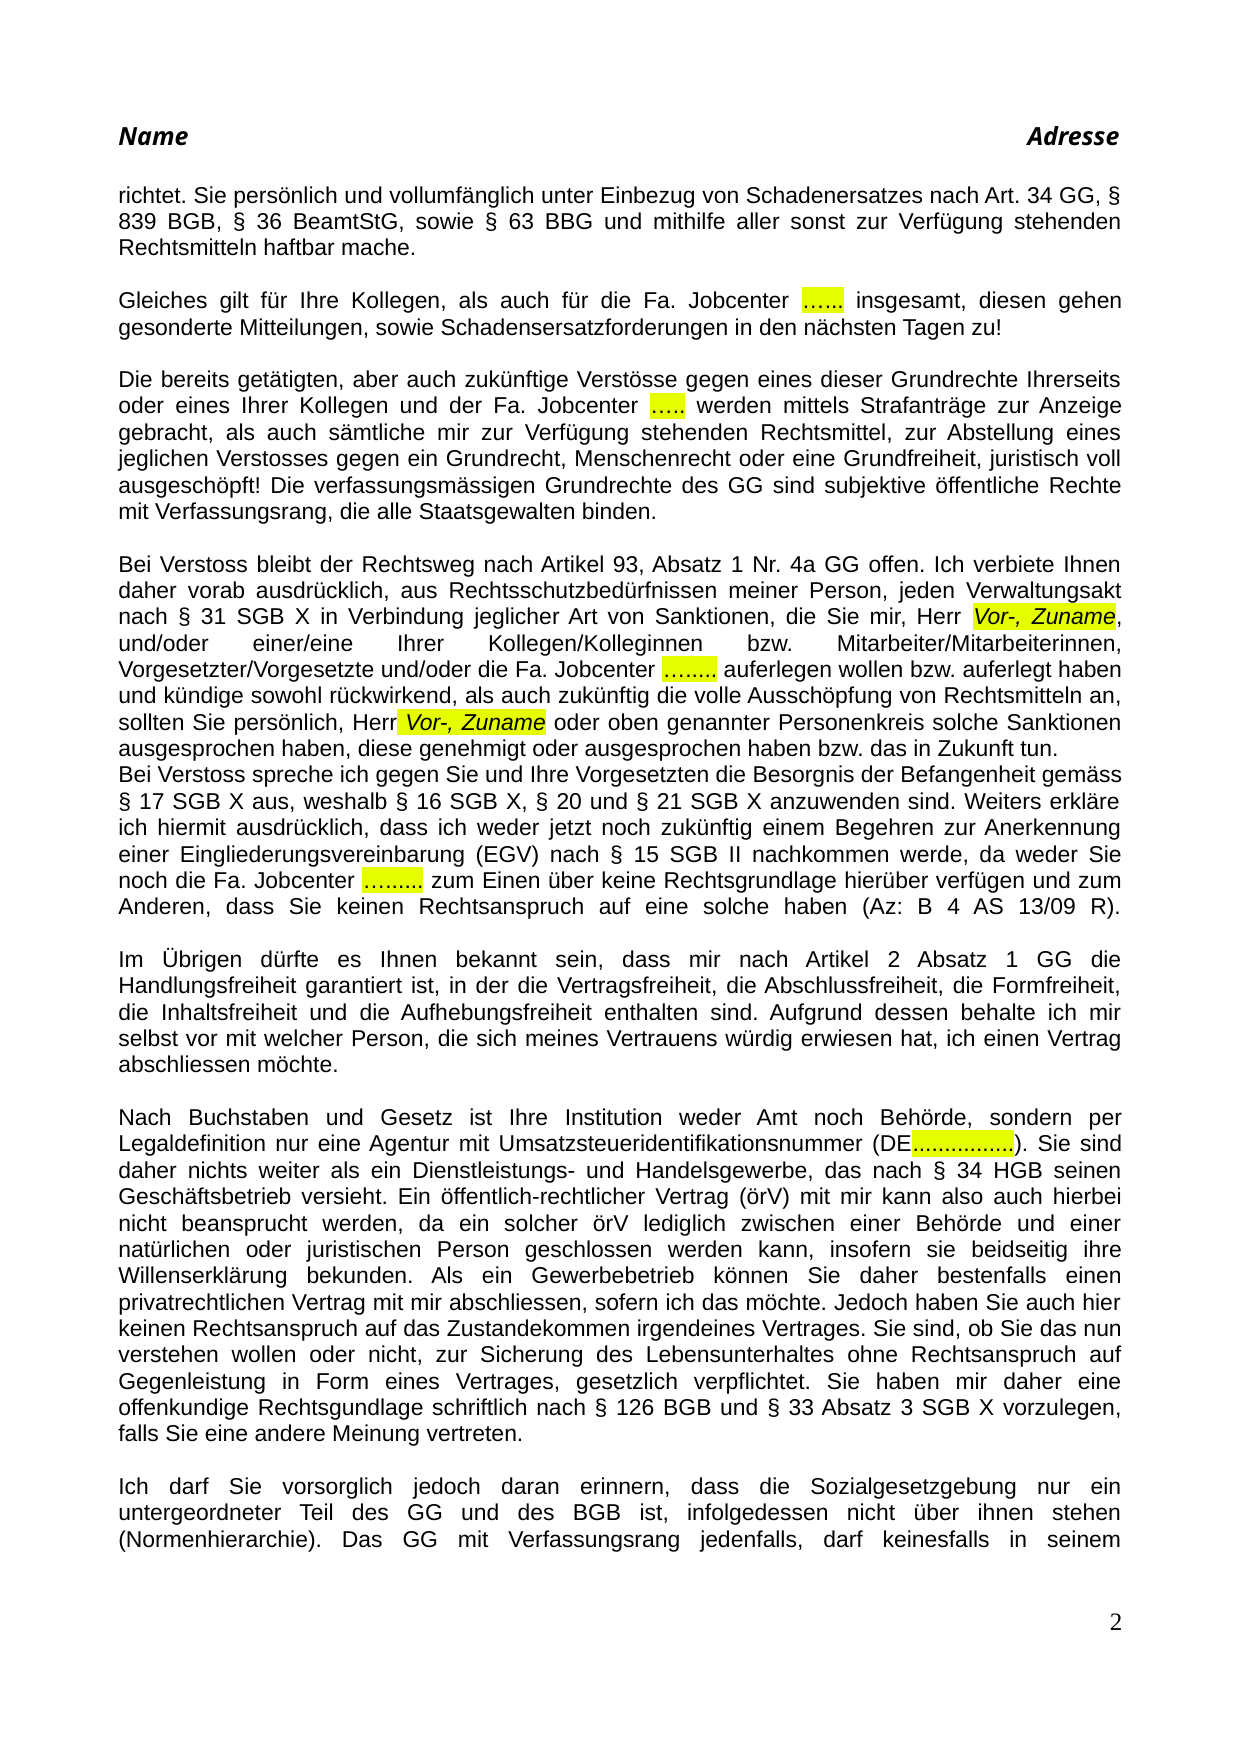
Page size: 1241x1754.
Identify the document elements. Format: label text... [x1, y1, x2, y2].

text Die bereits getätigten, aber auch zukünftige Verstösse gegen eines dieser Grundrechte Ihrerseits oder eines Ihrer Kollegen und der Fa. Jobcenter ….. werden mittels Strafanträge zur Anzeige gebracht, als auch sämtliche mir zur Verfügung stehenden Rechtsmittel, zur Abstellung eines jeglichen Verstosses gegen ein Grundrecht, Menschenrecht oder eine Grundfreiheit, juristisch voll ausgeschöpft! Die verfassungsmässigen Grundrechte des GG sind subjektive öffentliche Rechte mit Verfassungsrang, die alle Staatsgewalten binden. [118, 366, 1122, 524]
text Nach Buchstaben und Gesetz ist Ihre Institution weder Amt noch Behörde, sondern per Legaldefinition nur eine Agentur mit Umsatzsteueridentifikationsnummer (DE................). Sie sind daher nichts weiter als ein Dienstleistungs- und Handelsgewerbe, das nach § 34 HGB seinen Geschäftsbetrieb versieht. Ein öffentlich-rechtlicher Vertrag (örV) mit mir kann also auch hierbei nicht beansprucht werden, da ein solcher örV lediglich zwischen einer Behörde und einer natürlichen oder juristischen Person geschlossen werden kann, insofern sie beidseitig ihre Willenserklärung bekunden. Als ein Gewerbebetrieb können Sie daher bestenfalls einen privatrechtlichen Vertrag mit mir abschliessen, sofern ich das möchte. Jedoch haben Sie auch hier keinen Rechtsanspruch auf das Zustandekommen irgendeines Vertrages. Sie sind, ob Sie das nun verstehen wollen oder nicht, zur Sicherung des Lebensunterhaltes ohne Rechtsanspruch auf Gegenleistung in Form eines Vertrages, gesetzlich verpflichtet. Sie haben mir daher eine offenkundige Rechtsgundlage schriftlich nach § 126 BGB und § 33 Absatz 3 SGB X vorzulegen, falls Sie eine andere Meinung vertreten. [118, 1104, 1122, 1447]
text Bei Verstoss bleibt der Rechtsweg nach Artikel 93, Absatz 1 Nr. 4a GG offen. Ich verbiete Ihnen daher vorab ausdrücklich, aus Rechtsschutzbedürfnissen meiner Person, jeden Verwaltungsakt nach § 31 SGB X in Verbindung jeglicher Art von Sanktionen, die Sie mir, Herr Vor-, Zuname, und/oder einer/eine Ihrer Kollegen/Kolleginnen bzw. Mitarbeiter/Mitarbeiterinnen, Vorgesetzter/Vorgesetzte und/oder die Fa. Jobcenter …..... auferlegen wollen bzw. auferlegt haben und kündige sowohl rückwirkend, als auch zukünftig die volle Ausschöpfung von Rechtsmitteln an, sollten Sie persönlich, Herr Vor-, Zuname oder oben genannter Personenkreis solche Sanktionen ausgesprochen haben, diese genehmigt oder ausgesprochen haben bzw. das in Zukunft tun. [118, 551, 1122, 761]
text Gleiches gilt für Ihre Kollegen, als auch für die Fa. Jobcenter …... insgesamt, diesen gehen gesonderte Mitteilungen, sowie Schadensersatzforderungen in den nächsten Tagen zu! [118, 261, 1122, 340]
text Bei Verstoss spreche ich gegen Sie und Ihre Vorgesetzten die Besorgnis der Befangenheit gemäss § 17 SGB X aus, weshalb § 16 SGB X, § 20 und § 21 SGB X anzuwenden sind. Weiters erkläre ich hiermit ausdrücklich, dass ich weder jetzt noch zukünftig einem Begehren zur Anerkennung einer Eingliederungsvereinbarung (EGV) nach § 15 SGB II nachkommen werde, da weder Sie noch die Fa. Jobcenter …...... zum Einen über keine Rechtsgrundlage hierüber verfügen und zum Anderen, dass Sie keinen Rechtsanspruch auf eine solche haben (Az: B 4 AS 13/09 R). Im Übrigen dürfte es Ihnen bekannt sein, dass mir nach Artikel 2 Absatz 1 GG die Handlungsfreiheit garantiert ist, in der die Vertragsfreiheit, die Abschlussfreiheit, die Formfreiheit, die Inhaltsfreiheit und die Aufhebungsfreiheit enthalten sind. Aufgrund dessen behalte ich mir selbst vor mit welcher Person, die sich meines Vertrauens würdig erwiesen hat, ich einen Vertrag abschliessen möchte. [118, 761, 1122, 1078]
text richtet. Sie persönlich und vollumfänglich unter Einbezug von Schadenersatzes nach Art. 34 GG, § 839 BGB, § 36 BeamtStG, sowie § 63 BBG und mithilfe aller sonst zur Verfügung stehenden Rechtsmitteln haftbar mache. [118, 182, 1122, 261]
text Ich darf Sie vorsorglich jedoch daran erinnern, dass die Sozialgesetzgebung nur ein untergeordneter Teil des GG und des BGB ist, infolgedessen nicht über ihnen stehen (Normenhierarchie). Das GG mit Verfassungsrang jedenfalls, darf keinesfalls in seinem [118, 1447, 1122, 1552]
